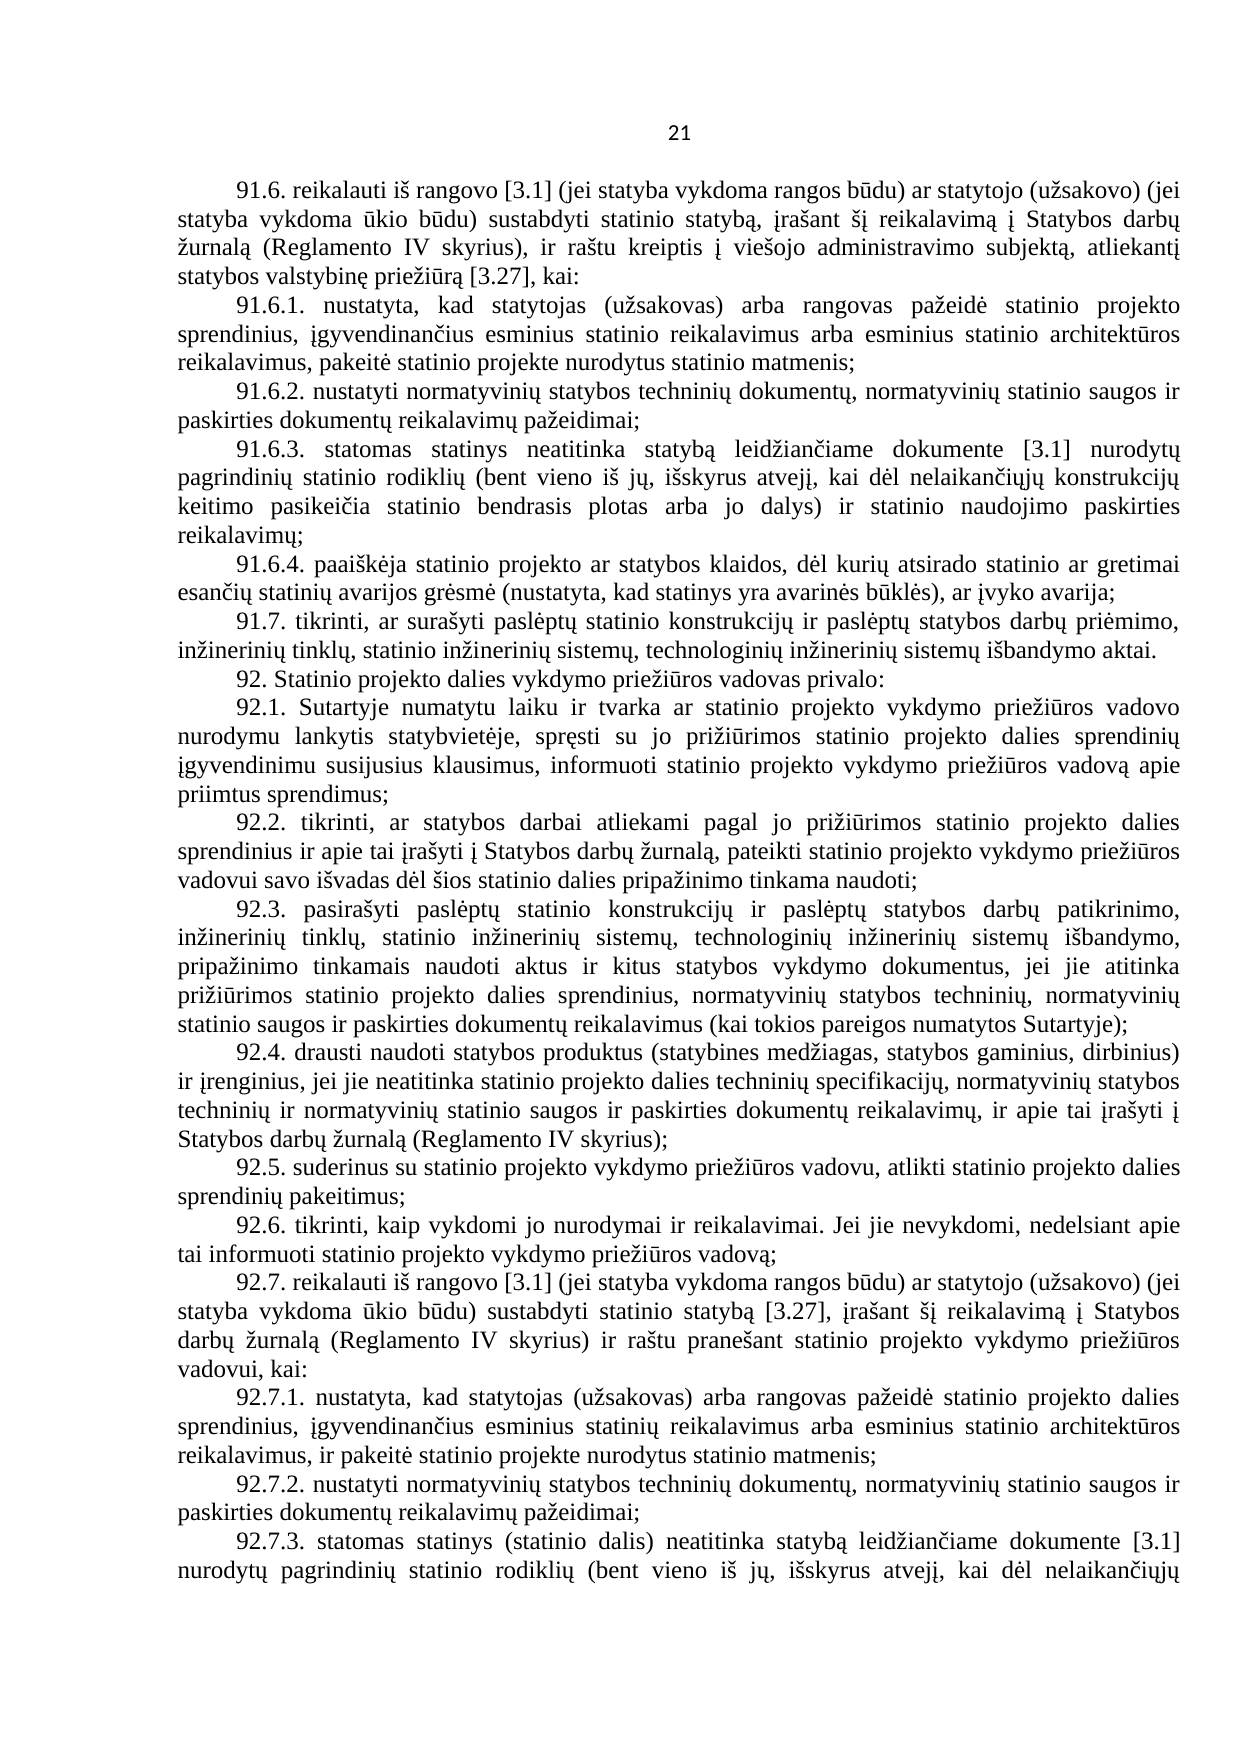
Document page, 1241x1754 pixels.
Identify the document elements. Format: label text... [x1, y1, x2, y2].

text 92.7.2. nustatyti normatyvinių statybos techninių dokumentų, normatyvinių statinio saugos ir paskirties dokumentų reikalavimų pažeidimai; [177, 1469, 1181, 1526]
text 91.6.4. paaiškėja statinio projekto ar statybos klaidos, dėl kurių atsirado statinio ar gretimai esančių statinių avarijos grėsmė (nustatyta, kad statinys yra avarinės būklės), ar įvyko avarija; [177, 549, 1181, 606]
text 91.6.3. statomas statinys neatitinka statybą leidžiančiame dokumente [3.1] nurodytų pagrindinių statinio rodiklių (bent vieno iš jų, išskyrus atvejį, kai dėl nelaikančiųjų konstrukcijų keitimo pasikeičia statinio bendrasis plotas arba jo dalys) ir statinio naudojimo paskirties reikalavimų; [177, 434, 1181, 549]
text 92.3. pasirašyti paslėptų statinio konstrukcijų ir paslėptų statybos darbų patikrinimo, inžinerinių tinklų, statinio inžinerinių sistemų, technologinių inžinerinių sistemų išbandymo, pripažinimo tinkamais naudoti aktus ir kitus statybos vykdymo dokumentus, jei jie atitinka prižiūrimos statinio projekto dalies sprendinius, normatyvinių statybos techninių, normatyvinių statinio saugos ir paskirties dokumentų reikalavimus (kai tokios pareigos numatytos Sutartyje); [177, 894, 1181, 1037]
text 92.2. tikrinti, ar statybos darbai atliekami pagal jo prižiūrimos statinio projekto dalies sprendinius ir apie tai įrašyti į Statybos darbų žurnalą, pateikti statinio projekto vykdymo priežiūros vadovui savo išvadas dėl šios statinio dalies pripažinimo tinkama naudoti; [177, 807, 1181, 894]
text 92.1. Sutartyje numatytu laiku ir tvarka ar statinio projekto vykdymo priežiūros vadovo nurodymu lankytis statybvietėje, spręsti su jo prižiūrimos statinio projekto dalies sprendinių įgyvendinimu susijusius klausimus, informuoti statinio projekto vykdymo priežiūros vadovą apie priimtus sprendimus; [177, 692, 1181, 807]
text 92.7.3. statomas statinys (statinio dalis) neatitinka statybą leidžiančiame dokumente [3.1] nurodytų pagrindinių statinio rodiklių (bent vieno iš jų, išskyrus atvejį, kai dėl nelaikančiųjų [177, 1526, 1181, 1584]
text 92.5. suderinus su statinio projekto vykdymo priežiūros vadovu, atlikti statinio projekto dalies sprendinių pakeitimus; [177, 1152, 1181, 1210]
text 92. Statinio projekto dalies vykdymo priežiūros vadovas privalo: [177, 664, 1181, 692]
text 92.7.1. nustatyta, kad statytojas (užsakovas) arba rangovas pažeidė statinio projekto dalies sprendinius, įgyvendinančius esminius statinių reikalavimus arba esminius statinio architektūros reikalavimus, ir pakeitė statinio projekte nurodytus statinio matmenis; [177, 1382, 1181, 1469]
text 91.7. tikrinti, ar surašyti paslėptų statinio konstrukcijų ir paslėptų statybos darbų priėmimo, inžinerinių tinklų, statinio inžinerinių sistemų, technologinių inžinerinių sistemų išbandymo aktai. [177, 606, 1181, 664]
text 91.6.1. nustatyta, kad statytojas (užsakovas) arba rangovas pažeidė statinio projekto sprendinius, įgyvendinančius esminius statinio reikalavimus arba esminius statinio architektūros reikalavimus, pakeitė statinio projekte nurodytus statinio matmenis; [177, 290, 1181, 376]
text 91.6. reikalauti iš rangovo [3.1] (jei statyba vykdoma rangos būdu) ar statytojo (užsakovo) (jei statyba vykdoma ūkio būdu) sustabdyti statinio statybą, įrašant šį reikalavimą į Statybos darbų žurnalą (Reglamento IV skyrius), ir raštu kreiptis į viešojo administravimo subjektą, atliekantį statybos valstybinę priežiūrą [3.27], kai: [177, 175, 1181, 290]
text 92.6. tikrinti, kaip vykdomi jo nurodymai ir reikalavimai. Jei jie nevykdomi, nedelsiant apie tai informuoti statinio projekto vykdymo priežiūros vadovą; [177, 1210, 1181, 1267]
text 92.4. drausti naudoti statybos produktus (statybines medžiagas, statybos gaminius, dirbinius) ir įrenginius, jei jie neatitinka statinio projekto dalies techninių specifikacijų, normatyvinių statybos techninių ir normatyvinių statinio saugos ir paskirties dokumentų reikalavimų, ir apie tai įrašyti į Statybos darbų žurnalą (Reglamento IV skyrius); [177, 1037, 1181, 1152]
text 92.7. reikalauti iš rangovo [3.1] (jei statyba vykdoma rangos būdu) ar statytojo (užsakovo) (jei statyba vykdoma ūkio būdu) sustabdyti statinio statybą [3.27], įrašant šį reikalavimą į Statybos darbų žurnalą (Reglamento IV skyrius) ir raštu pranešant statinio projekto vykdymo priežiūros vadovui, kai: [177, 1267, 1181, 1382]
text 91.6.2. nustatyti normatyvinių statybos techninių dokumentų, normatyvinių statinio saugos ir paskirties dokumentų reikalavimų pažeidimai; [177, 376, 1181, 434]
